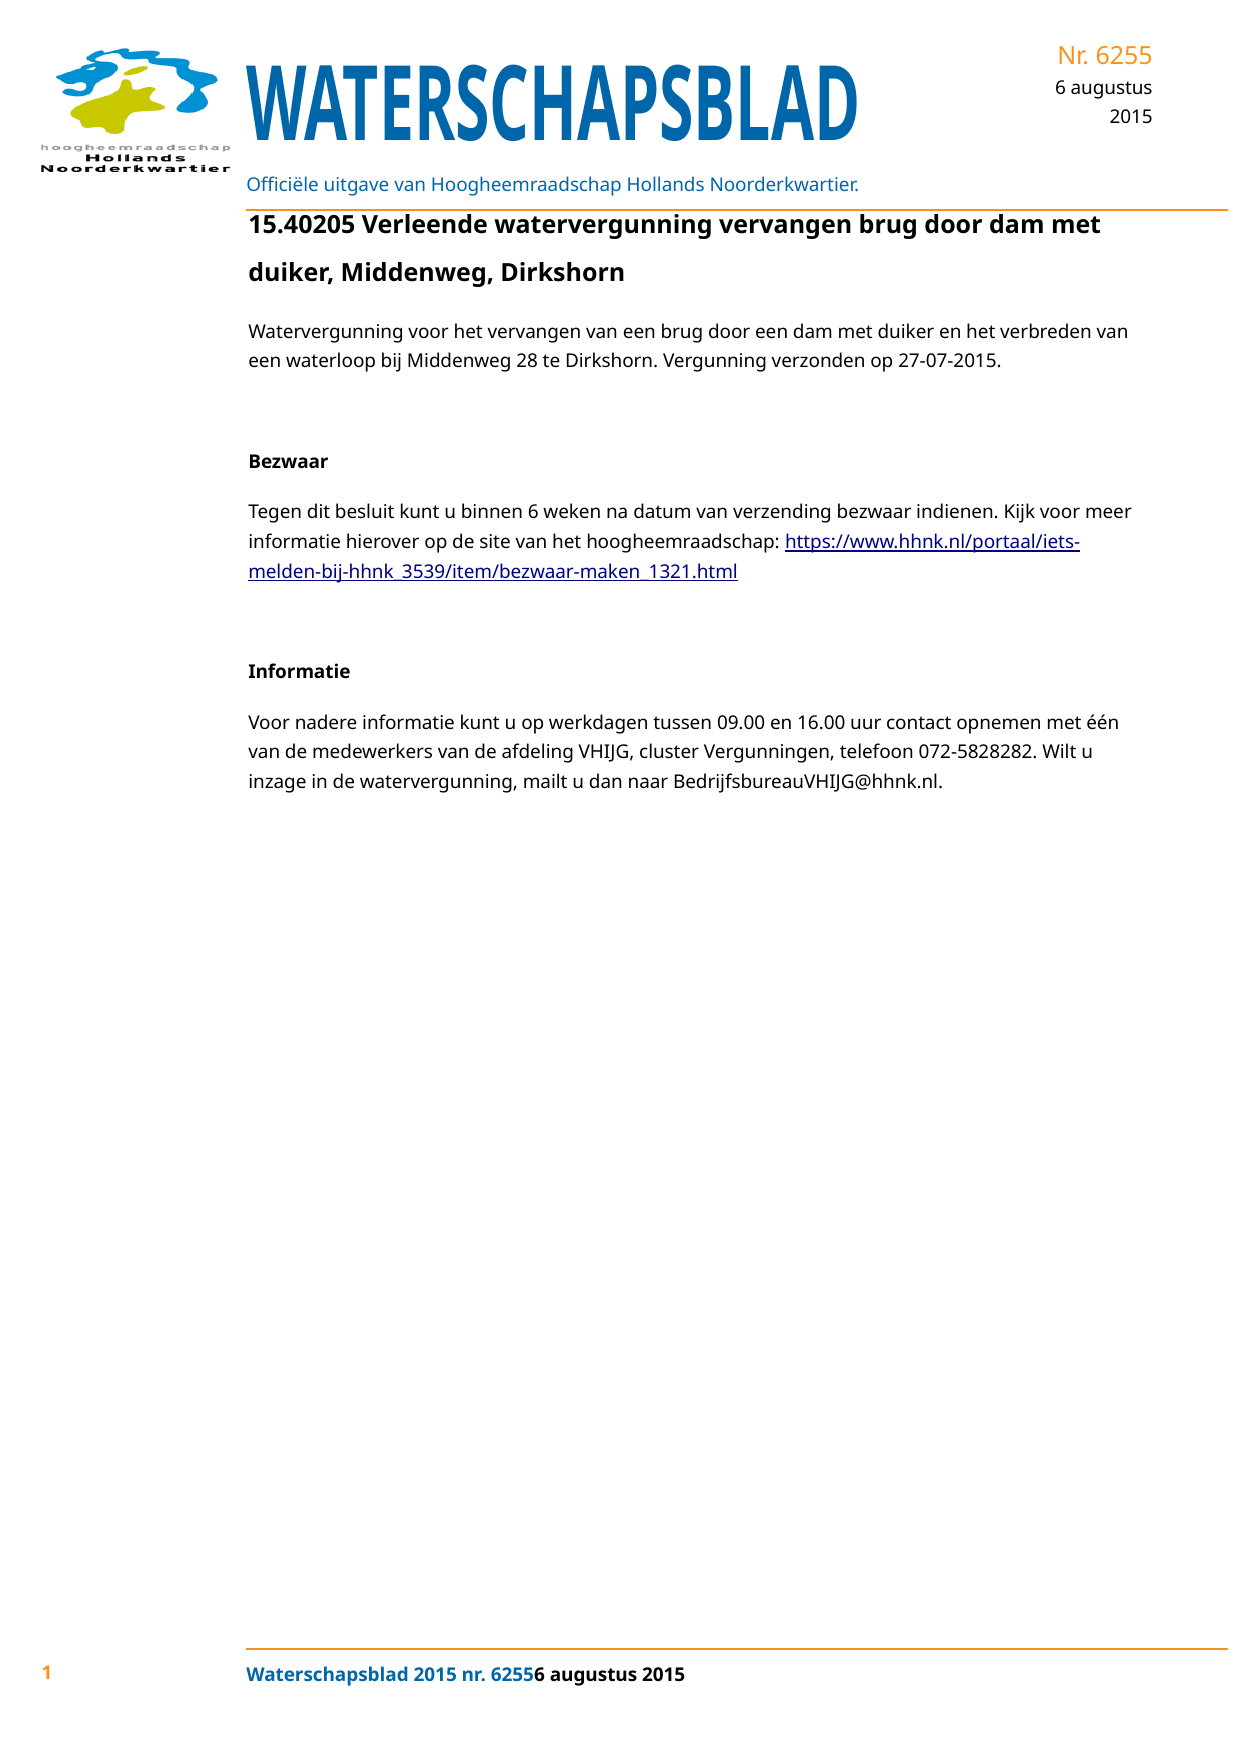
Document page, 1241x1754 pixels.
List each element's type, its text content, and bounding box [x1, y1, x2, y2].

text Watervergunning voor het vervangen van een brug door een dam met duiker en het verbreden van een waterloop bij Middenweg 28 te Dirkshorn. Vergunning verzonden op 27-07-2015. [248, 318, 1152, 373]
text Voor nadere informatie kunt u op werkdagen tussen 09.00 en 16.00 uur contact opnemen met één van de medewerkers van de afdeling VHIJG, cluster Vergunningen, telefoon 072-5828282. Wilt u inzage in de watervergunning, mailt u dan naar BedrijfsbureauVHIJG@hhnk.nl. [248, 709, 1152, 794]
text 15.40205 Verleende watervergunning vervangen brug door dam met duiker, Middenweg, Dirkshorn [248, 211, 1152, 288]
text Tegen dit besluit kunt u binnen 6 weken na datum van verzending bezwaar indienen. Kijk voor meer informatie hierover op de site van het hoogheemraadschap: https://www.hhnk.nl/portaal/iets-melden-bij-hhnk_3539/item/bezwaar-maken_1321.html [248, 499, 1152, 584]
text Informatie [248, 659, 1152, 684]
picture [41, 47, 231, 172]
text Bezwaar [248, 448, 1152, 474]
